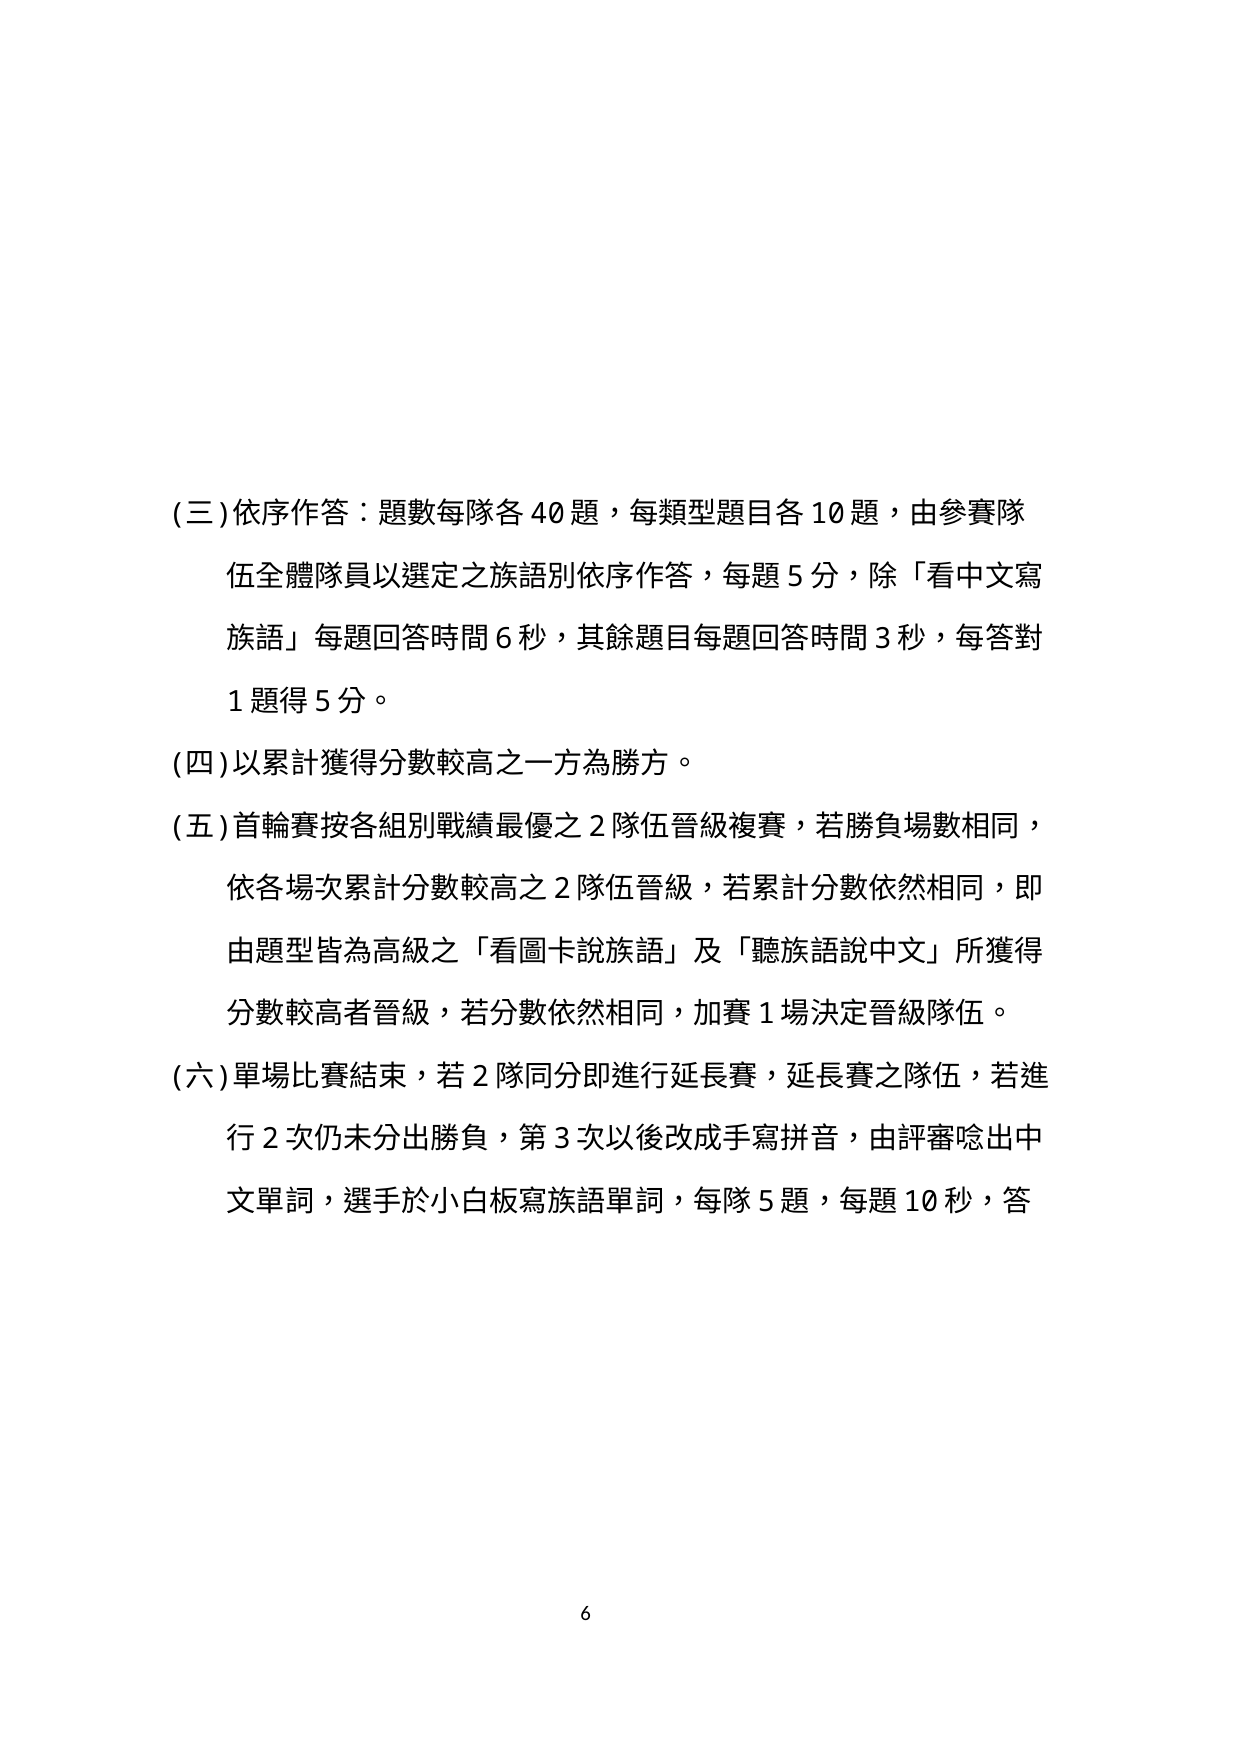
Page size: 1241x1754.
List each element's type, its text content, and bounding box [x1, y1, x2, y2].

text (三)依序作答︰題數每隊各40題，每類型題目各10題，由參賽隊伍全體隊員以選定之族語別依序作答，每題5分，除「看中文寫族語」每題回答時間6秒，其餘題目每題回答時間3秒，每答對1題得5分。 [168, 469, 1053, 719]
text (六)單場比賽結束，若2隊同分即進行延長賽，延長賽之隊伍，若進行2次仍未分出勝負，第3次以後改成手寫拼音，由評審唸出中文單詞，選手於小白板寫族語單詞，每隊5題，每題10秒，答 [168, 1032, 1053, 1219]
text (四)以累計獲得分數較高之一方為勝方。 [168, 719, 1053, 782]
text (五)首輪賽按各組別戰績最優之2隊伍晉級複賽，若勝負場數相同，依各場次累計分數較高之2隊伍晉級，若累計分數依然相同，即由題型皆為高級之「看圖卡說族語」及「聽族語說中文」所獲得分數較高者晉級，若分數依然相同，加賽1場決定晉級隊伍。 [168, 782, 1053, 1032]
